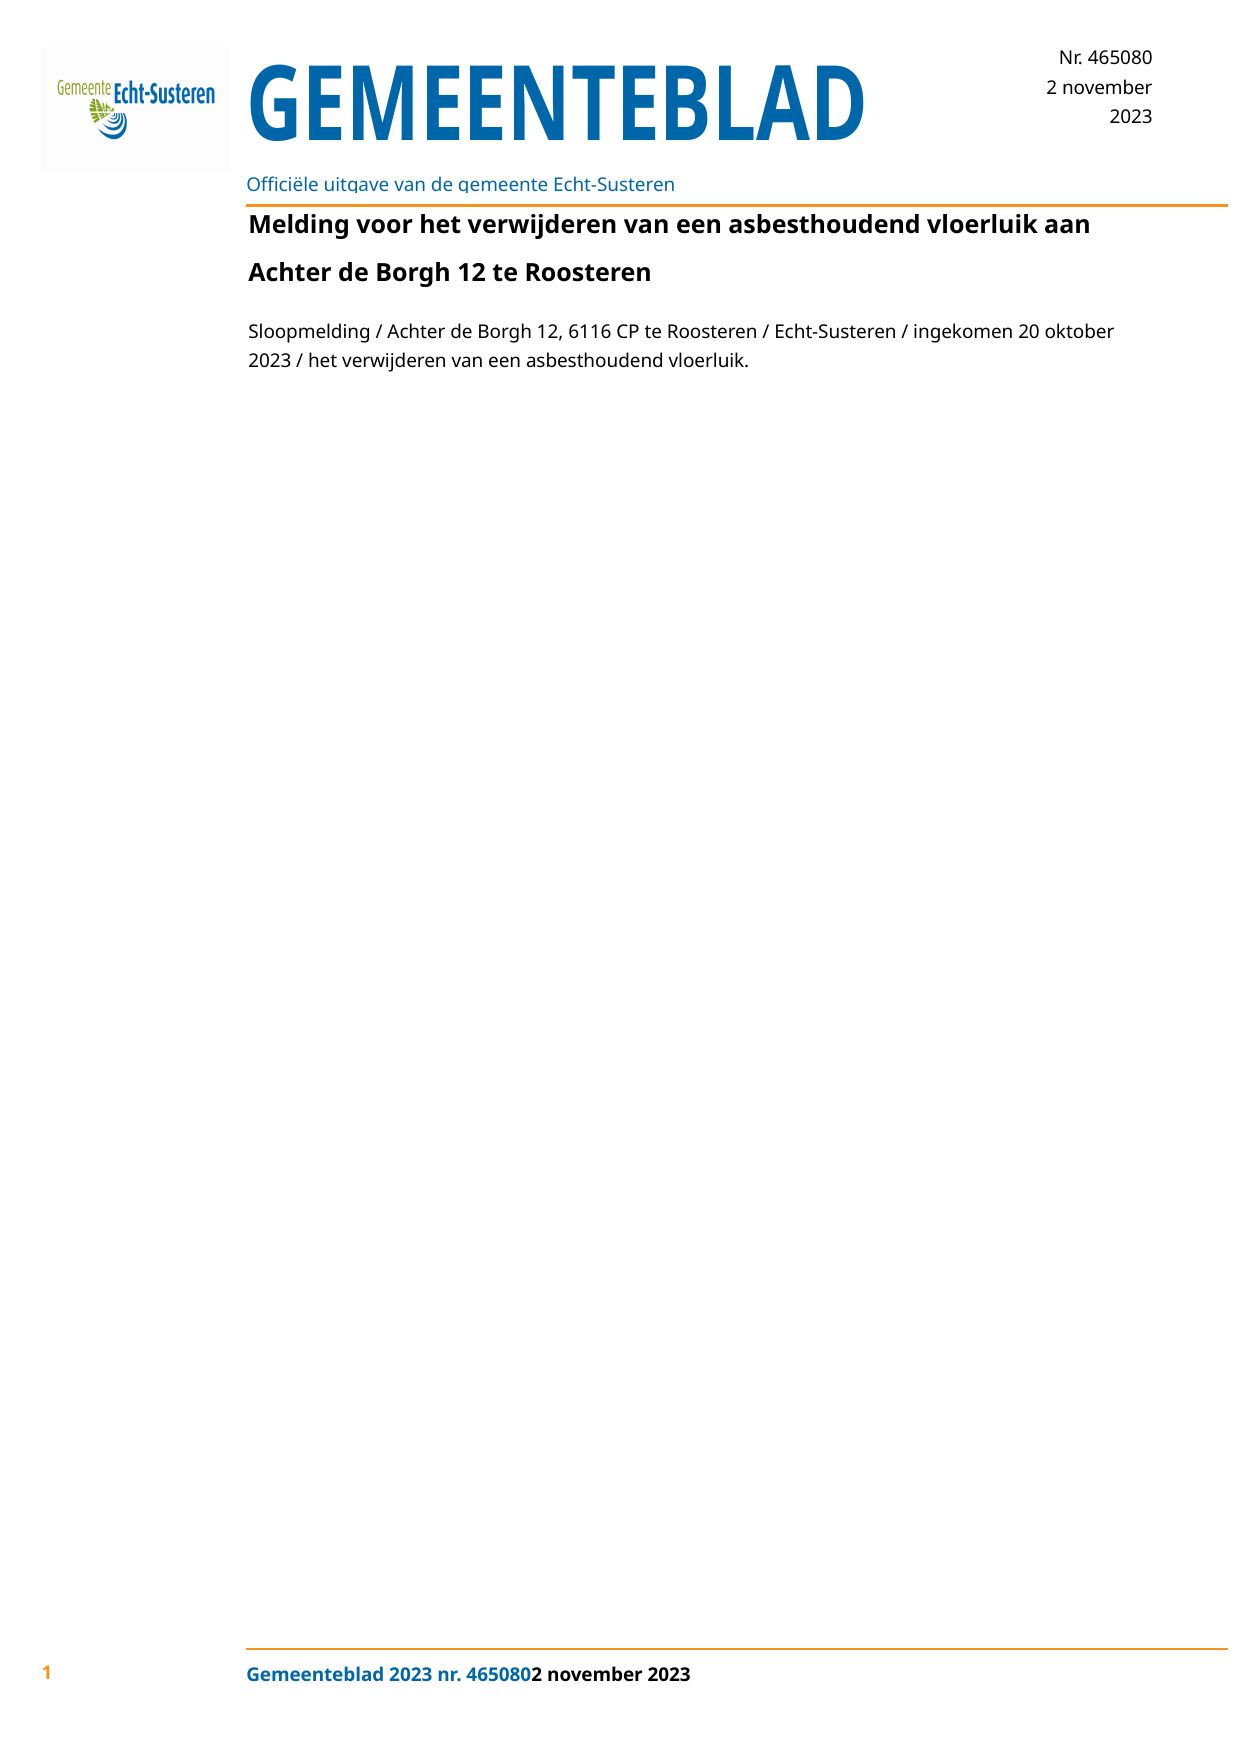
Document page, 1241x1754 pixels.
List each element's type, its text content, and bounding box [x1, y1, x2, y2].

text Sloopmelding / Achter de Borgh 12, 6116 CP te Roosteren / Echt-Susteren / ingekomen 20 oktober 2023 / het verwijderen van een asbesthoudend vloerluik. [248, 318, 1152, 373]
picture [41, 47, 231, 172]
text Melding voor het verwijderen van een asbesthoudend vloerluik aan Achter de Borgh 12 te Roosteren [248, 207, 1152, 288]
